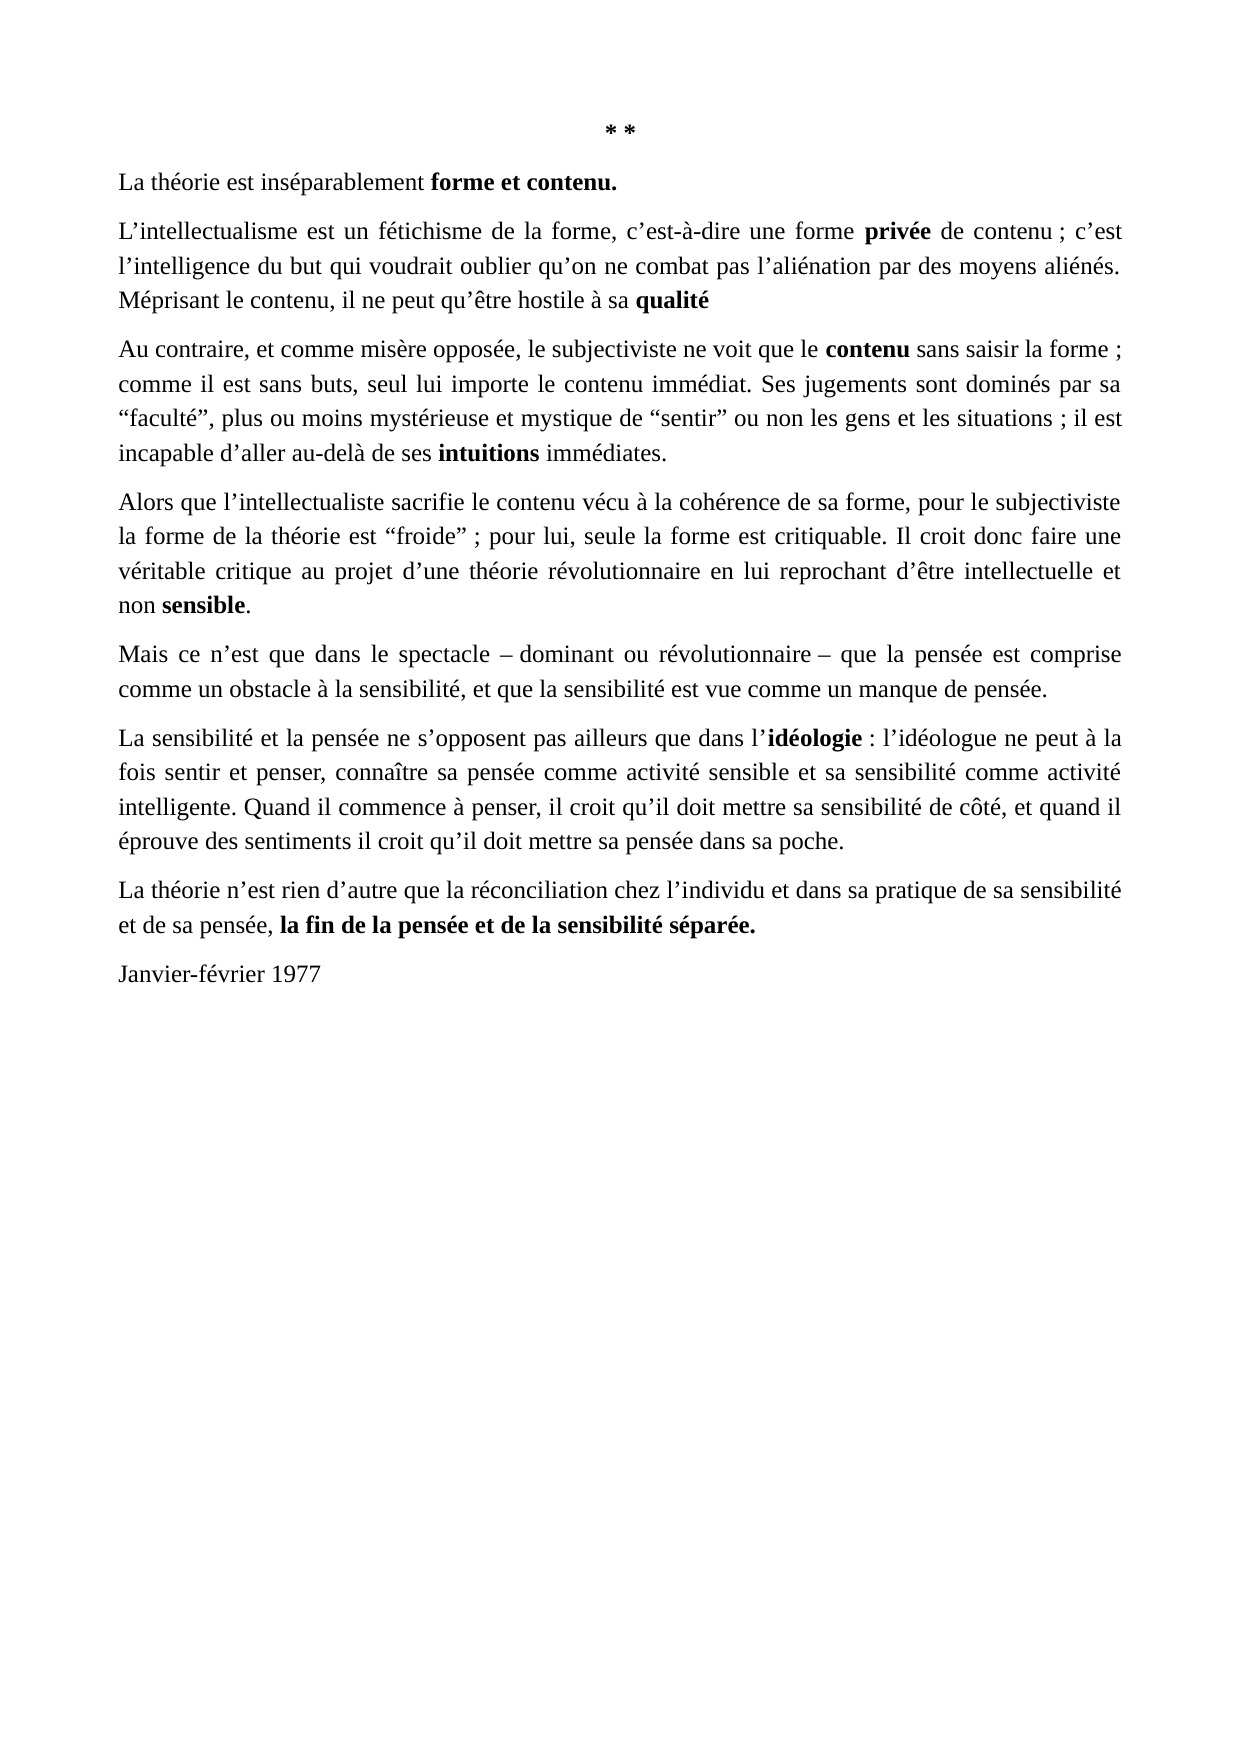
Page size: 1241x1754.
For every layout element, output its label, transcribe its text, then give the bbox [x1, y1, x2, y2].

text La théorie n’est rien d’autre que la réconciliation chez l’individu et dans sa pratique de sa sensibilité et de sa pensée, la fin de la pensée et de la sensibilité séparée. [118, 875, 1122, 938]
text Janvier-février 1977 [118, 959, 1122, 988]
text La théorie est inséparablement forme et contenu. [118, 167, 1122, 196]
text Mais ce n’est que dans le spectacle – dominant ou révolutionnaire – que la pensée est comprise comme un obstacle à la sensibilité, et que la sensibilité est vue comme un manque de pensée. [118, 639, 1122, 702]
text * * [118, 118, 1122, 147]
text La sensibilité et la pensée ne s’opposent pas ailleurs que dans l’idéologie : l’idéologue ne peut à la fois sentir et penser, connaître sa pensée comme activité sensible et sa sensibilité comme activité intelligente. Quand il commence à penser, il croit qu’il doit mettre sa sensibilité de côté, et quand il éprouve des sentiments il croit qu’il doit mettre sa pensée dans sa poche. [118, 723, 1122, 855]
text L’intellectualisme est un fétichisme de la forme, c’est-à-dire une forme privée de contenu ; c’est l’intelligence du but qui voudrait oublier qu’on ne combat pas l’aliénation par des moyens aliénés. Méprisant le contenu, il ne peut qu’être hostile à sa qualité [118, 216, 1122, 314]
text Alors que l’intellectualiste sacrifie le contenu vécu à la cohérence de sa forme, pour le subjectiviste la forme de la théorie est “froide” ; pour lui, seule la forme est critiquable. Il croit donc faire une véritable critique au projet d’une théorie révolutionnaire en lui reprochant d’être intellectuelle et non sensible. [118, 487, 1122, 619]
text Au contraire, et comme misère opposée, le subjectiviste ne voit que le contenu sans saisir la forme ; comme il est sans buts, seul lui importe le contenu immédiat. Ses jugements sont dominés par sa “faculté”, plus ou moins mystérieuse et mystique de “sentir” ou non les gens et les situations ; il est incapable d’aller au-delà de ses intuitions immédiates. [118, 334, 1122, 466]
